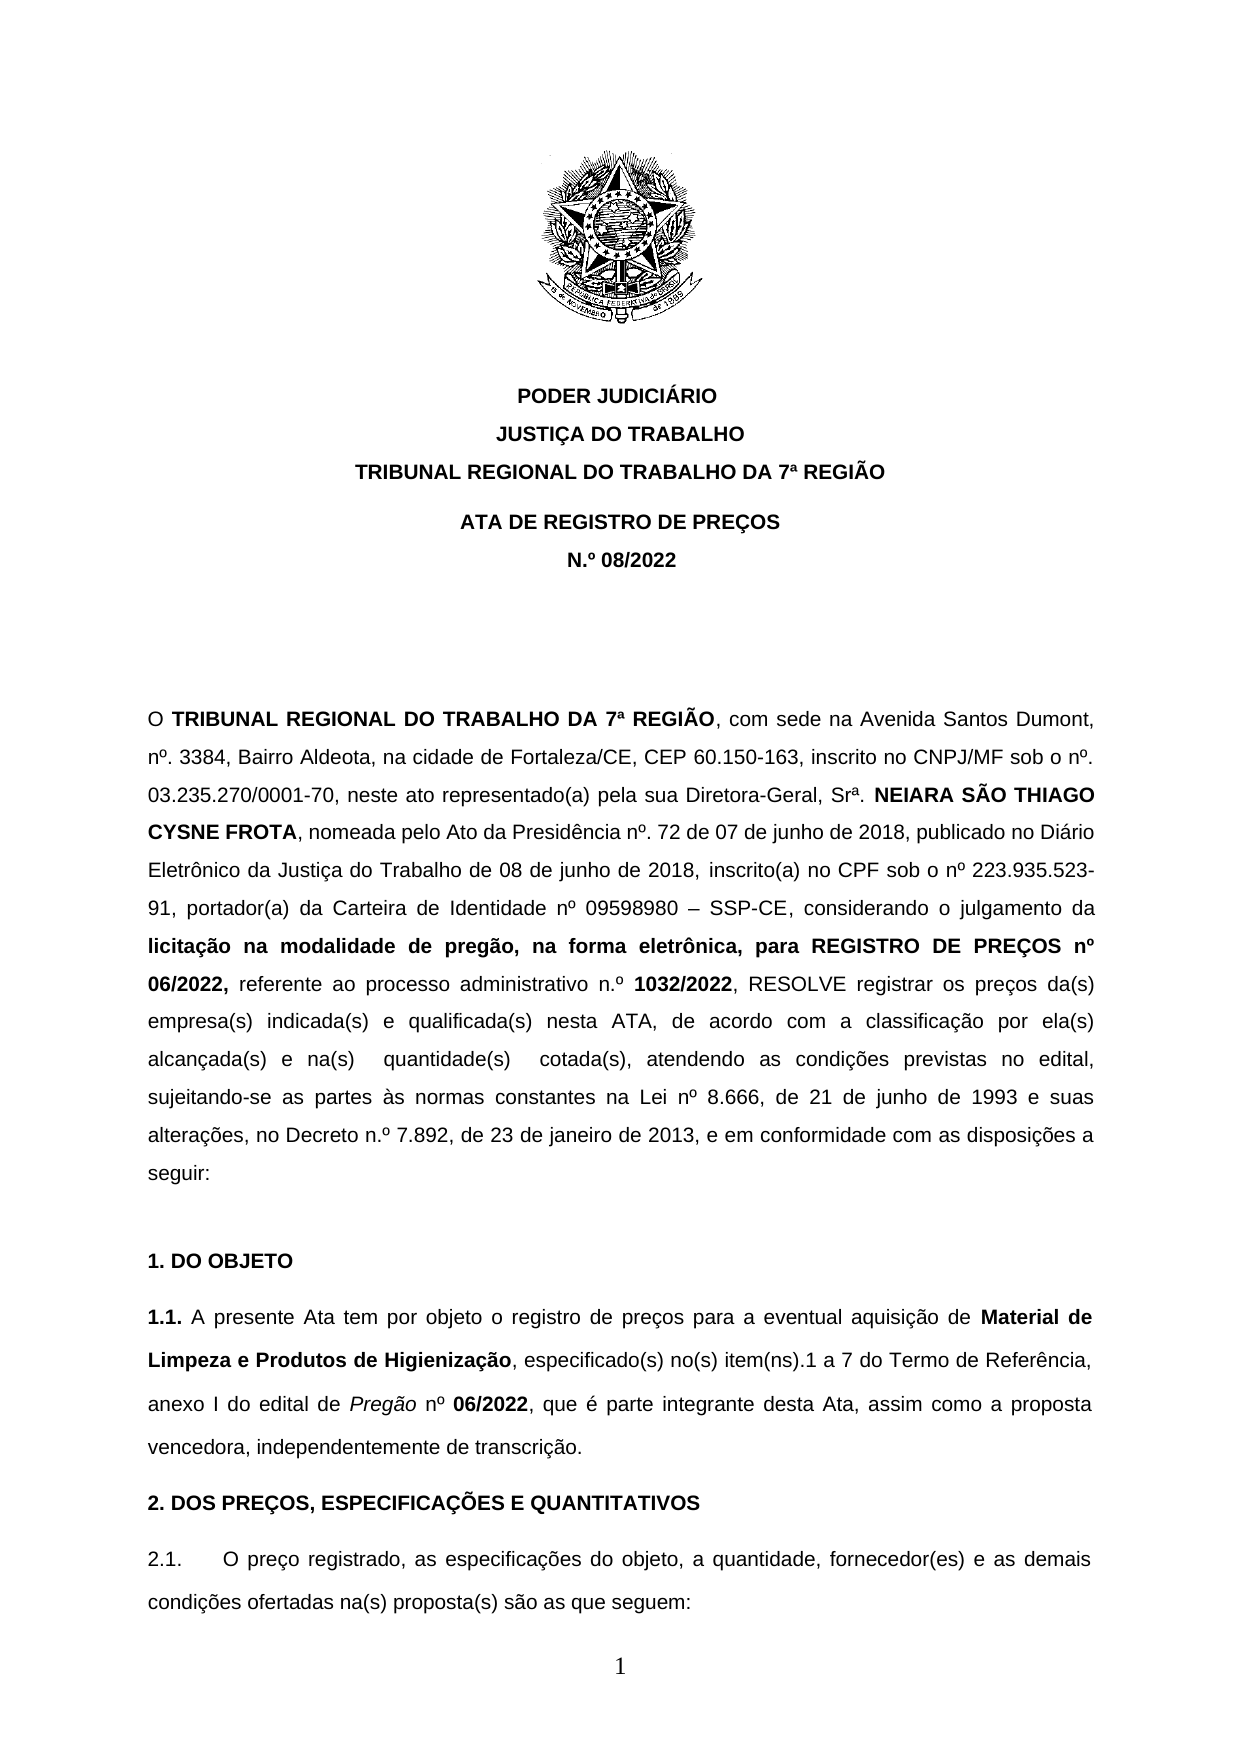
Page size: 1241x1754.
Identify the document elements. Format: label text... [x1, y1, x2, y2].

subtitle N.º 08/2022 [147, 534, 1096, 572]
subtitle 1. DO OBJETO [147, 1235, 1092, 1273]
subtitle JUSTIÇA DO TRABALHO [148, 408, 1092, 446]
subtitle PODER JUDICIÁRIO [148, 370, 1092, 408]
subtitle TRIBUNAL REGIONAL DO TRABALHO DA 7ª REGIÃO [148, 446, 1092, 484]
subtitle O TRIBUNAL REGIONAL DO TRABALHO DA 7ª REGIÃO, com sede na Avenida Santos Dumont, nº. 3384, Bairro Aldeota, na cidade de Fortaleza/CE, CEP 60.150-163, inscrito no CNPJ/MF sob o nº. 03.235.270/0001-70, neste ato representado(a) pela sua Diretora-Geral, Srª. NEIARA SÃO THIAGO CYSNE FROTA, nomeada pelo Ato da Presidência nº. 72 de 07 de junho de 2018, publicado no Diário Eletrônico da Justiça do Trabalho de 08 de junho de 2018, inscrito(a) no CPF sob o nº 223.935.523-91, portador(a) da Carteira de Identidade nº 09598980 – SSP-CE, considerando o julgamento da licitação na modalidade de pregão, na forma eletrônica, para REGISTRO DE PREÇOS nº 06/2022, referente ao processo administrativo n.º 1032/2022, RESOLVE registrar os preços da(s) empresa(s) indicada(s) e qualificada(s) nesta ATA, de acordo com a classificação por ela(s) alcançada(s) e na(s) quantidade(s) cotada(s), atendendo as condições previstas no edital, sujeitando-se as partes às normas constantes na Lei nº 8.666, de 21 de junho de 1993 e suas alterações, no Decreto n.º 7.892, de 23 de janeiro de 2013, e em conformidade com as disposições a seguir: [147, 693, 1095, 1184]
subtitle 2. DOS PREÇOS, ESPECIFICAÇÕES E QUANTITATIVOS [147, 1477, 1092, 1515]
subtitle O preço registrado, as especificações do objeto, a quantidade, fornecedor(es) e as demais condições ofertadas na(s) proposta(s) são as que seguem: [147, 1533, 1092, 1614]
picture [535, 147, 705, 325]
subtitle ATA DE REGISTRO DE PREÇOS [147, 496, 1092, 534]
subtitle 1.1. A presente Ata tem por objeto o registro de preços para a eventual aquisição de Material de Limpeza e Produtos de Higienização, especificado(s) no(s) item(ns).1 a 7 do Termo de Referência, anexo I do edital de Pregão nº 06/2022, que é parte integrante desta Ata, assim como a proposta vencedora, independentemente de transcrição. [147, 1291, 1092, 1459]
